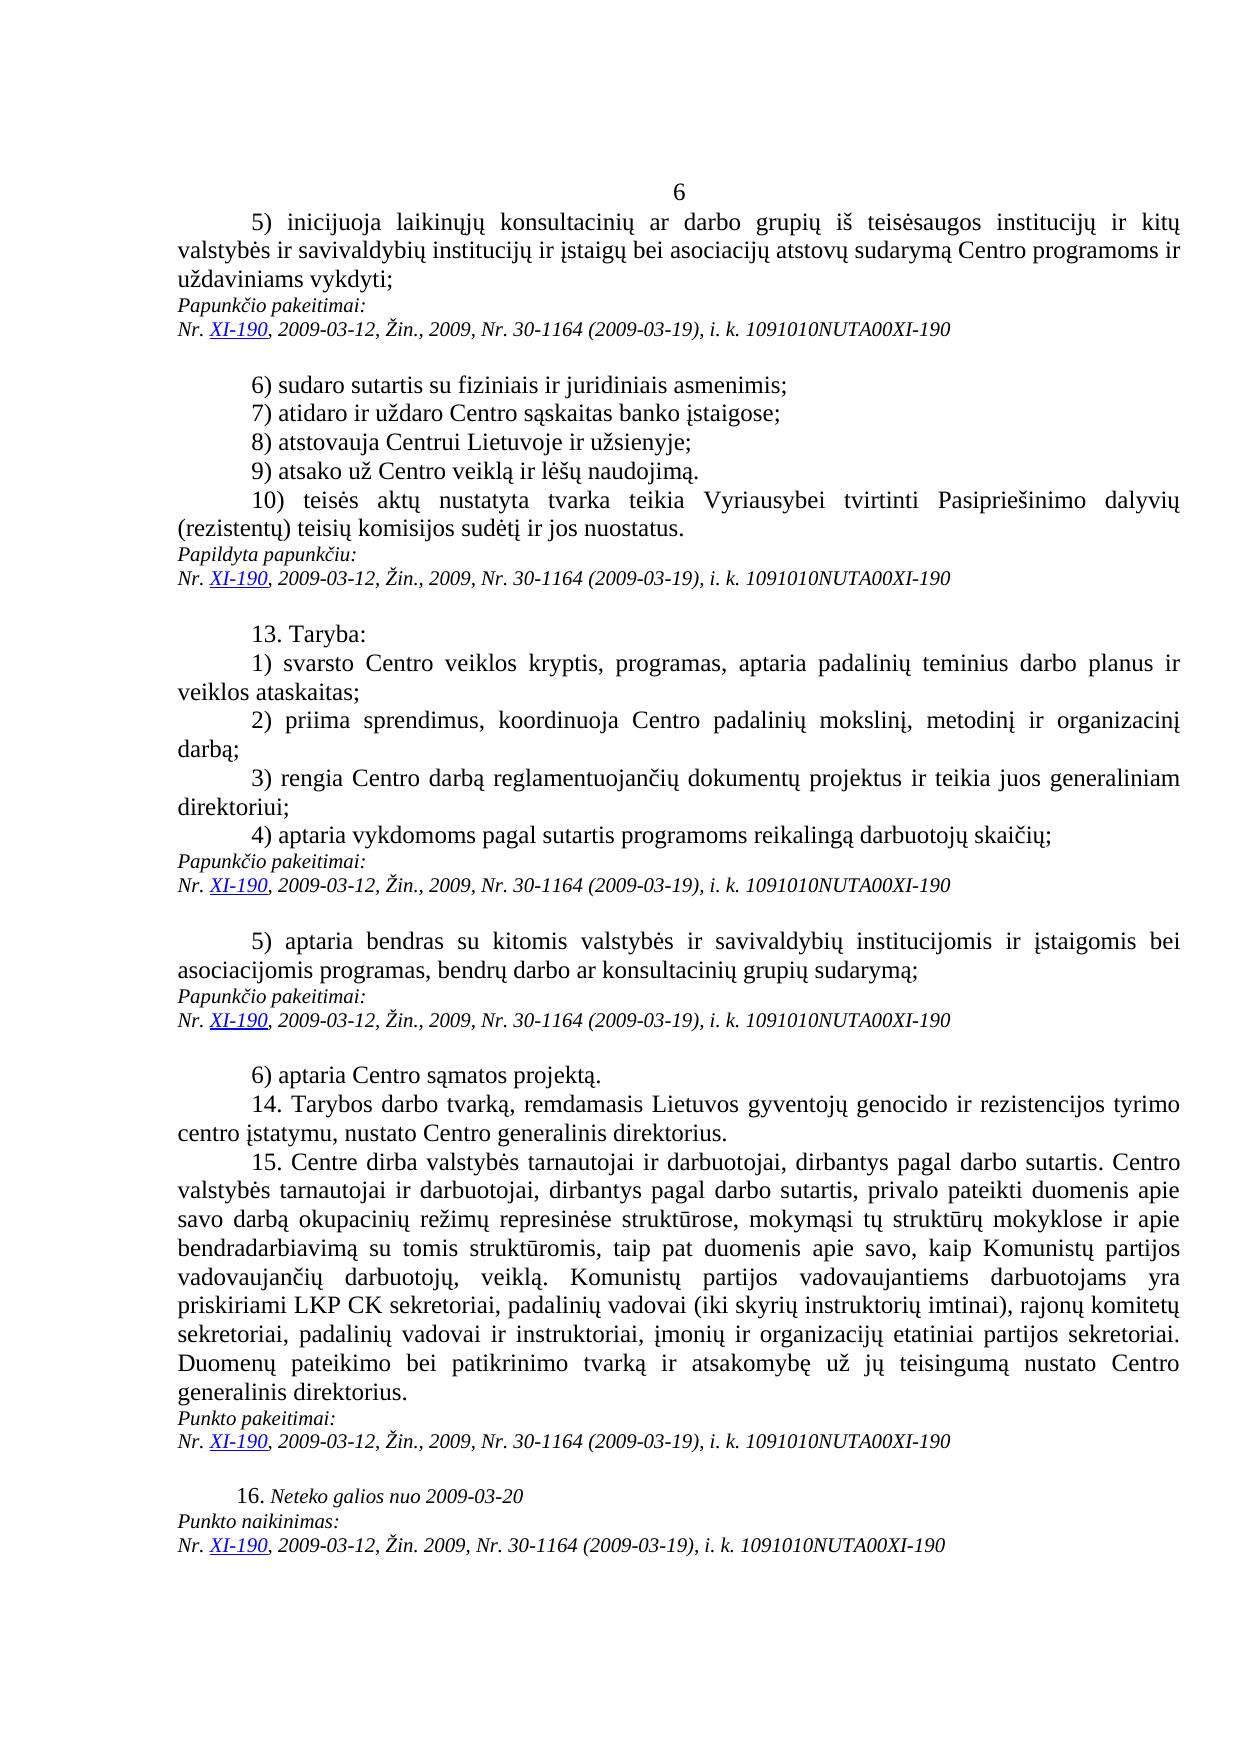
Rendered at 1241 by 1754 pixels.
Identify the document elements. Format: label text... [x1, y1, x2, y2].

text 7) atidaro ir uždaro Centro sąskaitas banko įstaigose; [177, 398, 1181, 427]
text 6) sudaro sutartis su fiziniais ir juridiniais asmenimis; [177, 370, 1181, 398]
text 3) rengia Centro darbą reglamentuojančių dokumentų projektus ir teikia juos generaliniam direktoriui; [177, 763, 1181, 820]
text 16. Neteko galios nuo 2009-03-20 [177, 1482, 1181, 1509]
text 9) atsako už Centro veiklą ir lėšų naudojimą. [177, 456, 1181, 485]
text Punkto pakeitimai: [177, 1405, 1181, 1429]
text 5) inicijuoja laikinųjų konsultacinių ar darbo grupių iš teisėsaugos institucijų ir kitų valstybės ir savivaldybių institucijų ir įstaigų bei asociacijų atstovų sudarymą Centro programoms ir uždaviniams vykdyti; [177, 207, 1181, 293]
text 2) priima sprendimus, koordinuoja Centro padalinių mokslinį, metodinį ir organizacinį darbą; [177, 705, 1181, 763]
text Nr. XI-190, 2009-03-12, Žin., 2009, Nr. 30-1164 (2009-03-19), i. k. 1091010NUTA00XI-190 [177, 317, 1181, 341]
text 10) teisės aktų nustatyta tvarka teikia Vyriausybei tvirtinti Pasipriešinimo dalyvių (rezistentų) teisių komisijos sudėtį ir jos nuostatus. [177, 485, 1181, 542]
text Nr. XI-190, 2009-03-12, Žin. 2009, Nr. 30-1164 (2009-03-19), i. k. 1091010NUTA00XI-190 [177, 1533, 1181, 1557]
text Papunkčio pakeitimai: [177, 983, 1181, 1008]
text 6) aptaria Centro sąmatos projektą. [177, 1060, 1181, 1089]
text Papunkčio pakeitimai: [177, 849, 1181, 873]
text Nr. XI-190, 2009-03-12, Žin., 2009, Nr. 30-1164 (2009-03-19), i. k. 1091010NUTA00XI-190 [177, 566, 1181, 590]
text Nr. XI-190, 2009-03-12, Žin., 2009, Nr. 30-1164 (2009-03-19), i. k. 1091010NUTA00XI-190 [177, 1008, 1181, 1032]
text 13. Taryba: [177, 619, 1181, 648]
text Punkto naikinimas: [177, 1509, 1181, 1533]
text Papunkčio pakeitimai: [177, 293, 1181, 317]
text Papildyta papunkčiu: [177, 542, 1181, 566]
text 4) aptaria vykdomoms pagal sutartis programoms reikalingą darbuotojų skaičių; [177, 820, 1181, 849]
text 5) aptaria bendras su kitomis valstybės ir savivaldybių institucijomis ir įstaigomis bei asociacijomis programas, bendrų darbo ar konsultacinių grupių sudarymą; [177, 926, 1181, 983]
text Nr. XI-190, 2009-03-12, Žin., 2009, Nr. 30-1164 (2009-03-19), i. k. 1091010NUTA00XI-190 [177, 873, 1181, 897]
text 14. Tarybos darbo tvarką, remdamasis Lietuvos gyventojų genocido ir rezistencijos tyrimo centro įstatymu, nustato Centro generalinis direktorius. [177, 1089, 1181, 1147]
text Nr. XI-190, 2009-03-12, Žin., 2009, Nr. 30-1164 (2009-03-19), i. k. 1091010NUTA00XI-190 [177, 1429, 1181, 1453]
text 15. Centre dirba valstybės tarnautojai ir darbuotojai, dirbantys pagal darbo sutartis. Centro valstybės tarnautojai ir darbuotojai, dirbantys pagal darbo sutartis, privalo pateikti duomenis apie savo darbą okupacinių režimų represinėse struktūrose, mokymąsi tų struktūrų mokyklose ir apie bendradarbiavimą su tomis struktūromis, taip pat duomenis apie savo, kaip Komunistų partijos vadovaujančių darbuotojų, veiklą. Komunistų partijos vadovaujantiems darbuotojams yra priskiriami LKP CK sekretoriai, padalinių vadovai (iki skyrių instruktorių imtinai), rajonų komitetų sekretoriai, padalinių vadovai ir instruktoriai, įmonių ir organizacijų etatiniai partijos sekretoriai. Duomenų pateikimo bei patikrinimo tvarką ir atsakomybę už jų teisingumą nustato Centro generalinis direktorius. [177, 1147, 1181, 1405]
text 1) svarsto Centro veiklos kryptis, programas, aptaria padalinių teminius darbo planus ir veiklos ataskaitas; [177, 648, 1181, 705]
text 8) atstovauja Centrui Lietuvoje ir užsienyje; [177, 427, 1181, 456]
